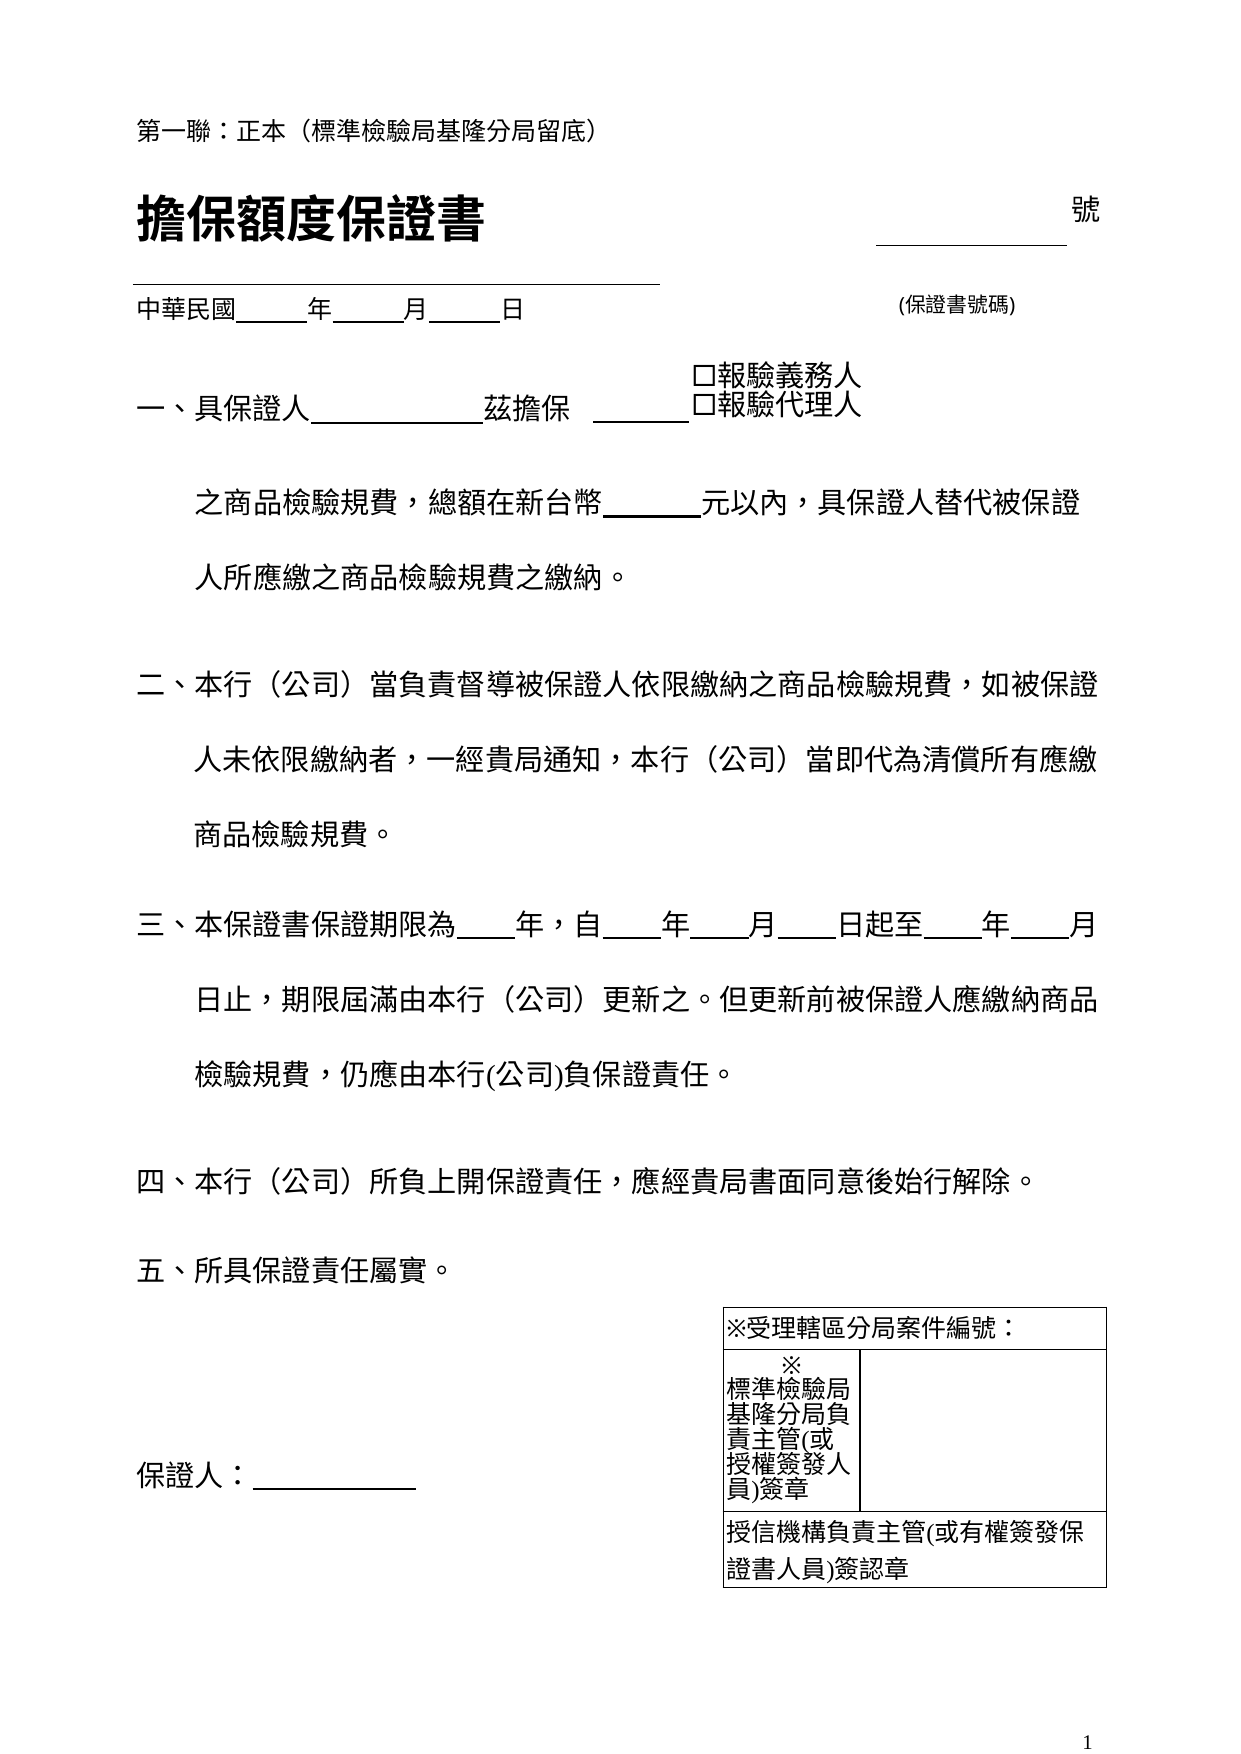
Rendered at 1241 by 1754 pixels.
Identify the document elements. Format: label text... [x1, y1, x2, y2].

table_cell [133, 1392, 723, 1435]
table_header 擔保額度保證書 [133, 148, 660, 284]
table_cell 五、所具保證責任屬實。 [133, 1232, 1106, 1307]
table_cell 二、本行（公司）當負責督導被保證人依限繳納之商品檢驗規費，如被保證人未依限繳納者，一經貴局通知，本行（公司）當即代為清償所有應繳商品檢驗規費。 [133, 645, 1106, 870]
table_cell 一、具保證人 茲擔保 之商品檢驗規費，總額在新台幣 元以內，具保證人替代被保證人所應繳之商品檢驗規費之繳納。 [133, 423, 1106, 613]
table_cell ※受理轄區分局案件編號： [724, 1308, 1106, 1349]
table_cell [660, 284, 896, 332]
table_cell [660, 169, 698, 245]
table_cell [133, 870, 1106, 885]
table_cell [861, 1350, 1106, 1511]
table_cell [915, 169, 953, 245]
table_cell [133, 1307, 723, 1349]
table_cell [813, 169, 876, 245]
table_cell [991, 169, 1029, 245]
table_cell [133, 1217, 1106, 1232]
table_cell 四、本行（公司）所負上開保證責任，應經貴局書面同意後始行解除。 [133, 1142, 1106, 1217]
table_cell 授信機構負責主管(或有權簽發保證書人員)簽認章 [724, 1512, 1106, 1587]
table_cell 號 [1067, 169, 1106, 245]
table_cell 一、具保證人 茲擔保 之商品檢驗規費，總額在新台幣 元以內，具保證人替代被保證人所應繳之商品檢驗規費之繳納。 [133, 332, 1106, 422]
table_cell [133, 1110, 1106, 1142]
table_cell ※ 標準檢驗局基隆分局負責主管(或授權簽發人員)簽章 [724, 1350, 859, 1511]
text 第一聯：正本（標準檢驗局基隆分局留底） [136, 111, 1092, 148]
table_cell 三、本保證書保證期限為 年，自 年 月 日起至 年 月日止，期限屆滿由本行（公司）更新之。但更新前被保證人應繳納商品檢驗規費，仍應由本行(公司)負保證責任。 [133, 885, 1106, 1110]
table_cell [1029, 169, 1067, 245]
table_cell [953, 169, 991, 245]
table_cell [876, 169, 914, 245]
table_cell [133, 1511, 723, 1587]
table_cell [133, 1349, 723, 1392]
table_cell [660, 245, 1106, 284]
table_cell [774, 169, 812, 245]
table_cell [133, 613, 1106, 645]
table_cell [736, 169, 774, 245]
table_cell (保證書號碼) [896, 284, 1106, 332]
table_header [660, 148, 1106, 169]
table_cell 中華民國 年 月 日 [133, 285, 660, 332]
table_cell [698, 169, 736, 245]
table_cell 保證人： [133, 1435, 723, 1511]
